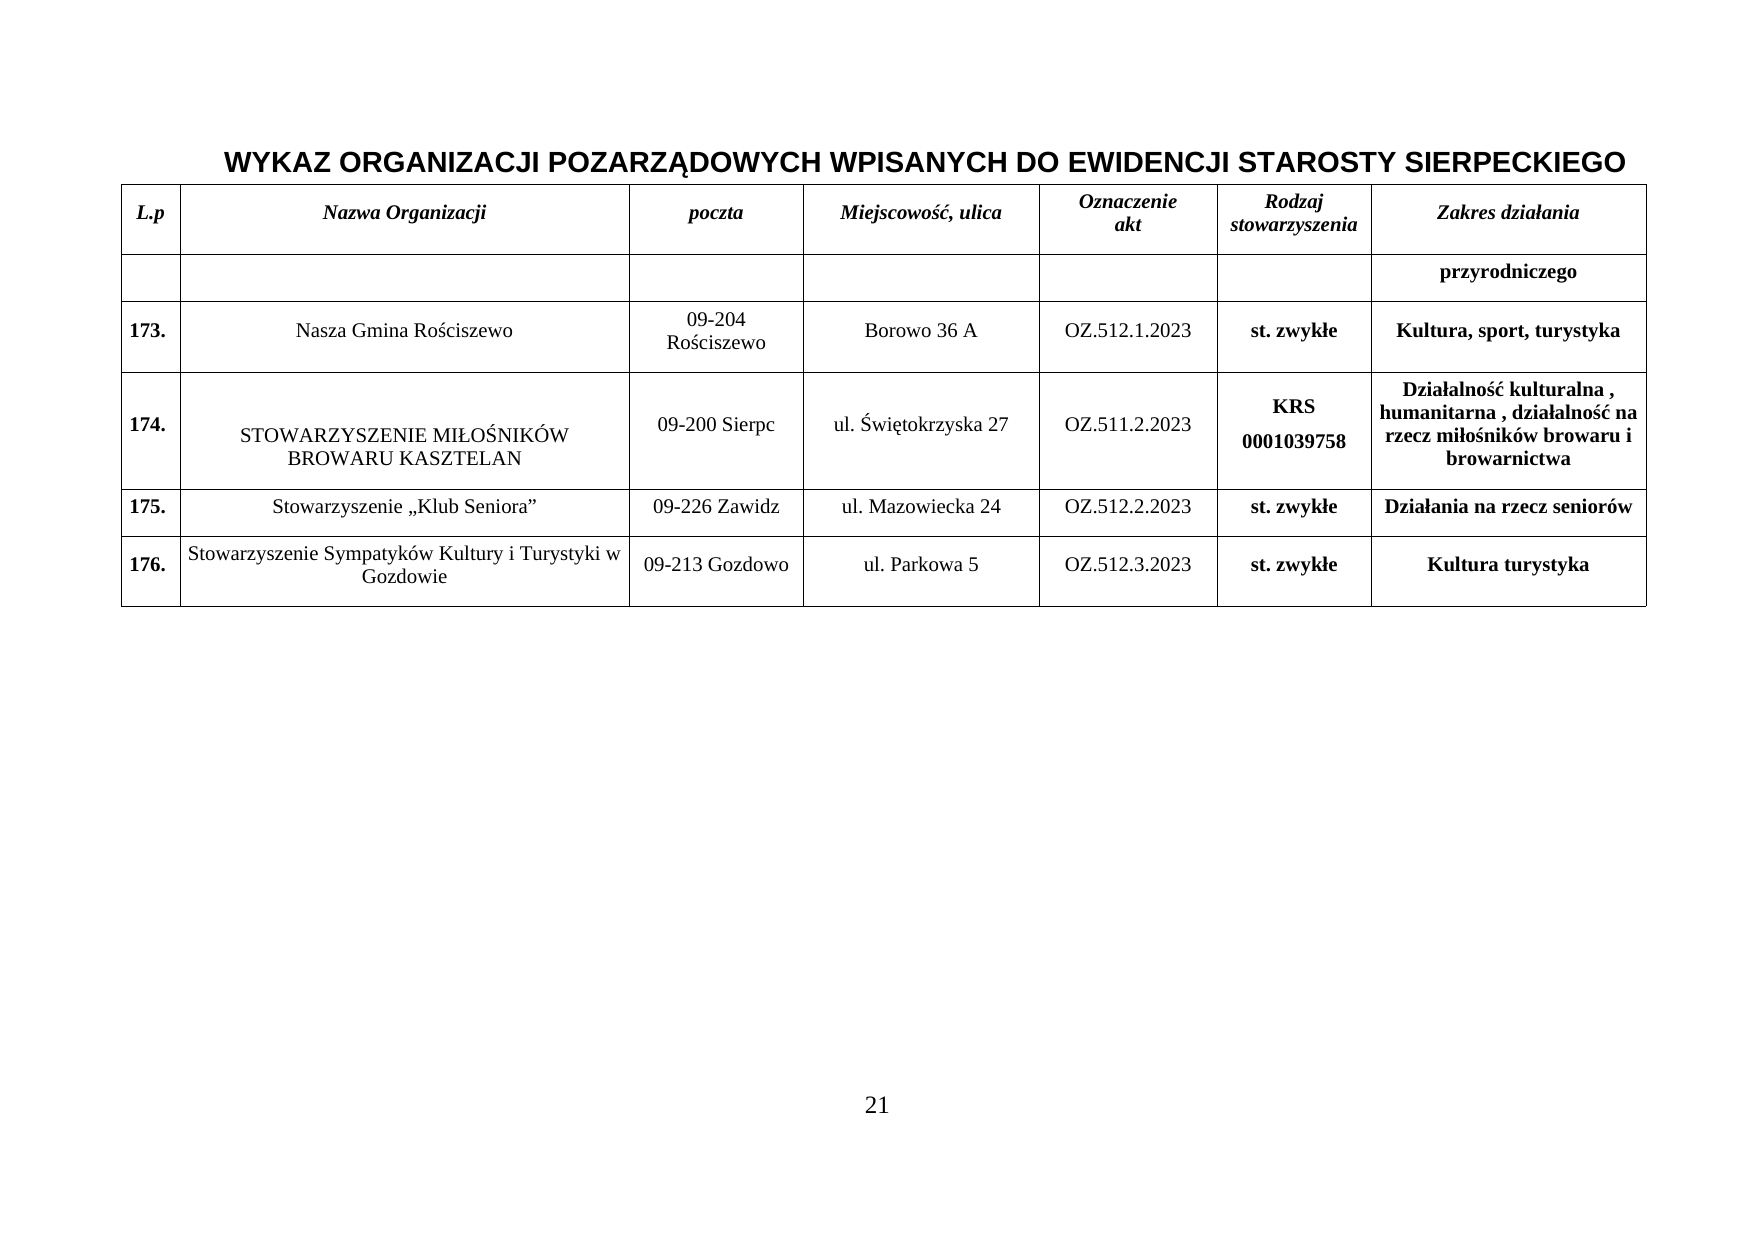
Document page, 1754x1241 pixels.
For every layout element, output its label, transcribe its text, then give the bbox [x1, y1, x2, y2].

table_cell [630, 255, 803, 301]
table_cell OZ.512.1.2023 [1040, 302, 1217, 372]
table_header Nazwa Organizacji [181, 185, 629, 254]
table_cell OZ.512.2.2023 [1040, 490, 1217, 536]
table_cell 09-213 Gozdowo [630, 537, 803, 606]
table_cell Działania na rzecz seniorów [1372, 490, 1646, 536]
table_cell OZ.512.3.2023 [1040, 537, 1217, 606]
table_cell Działalność kulturalna , humanitarna , działalność na rzecz miłośników browaru i browarnictwa [1372, 373, 1646, 488]
table_cell st. zwykłe [1218, 537, 1371, 606]
table_header Rodzaj stowarzyszenia [1218, 185, 1371, 254]
table_cell st. zwykłe [1218, 302, 1371, 372]
table_cell OZ.511.2.2023 [1040, 373, 1217, 488]
table_cell [122, 302, 180, 372]
table_header L.p [122, 185, 180, 254]
table_cell ul. Mazowiecka 24 [804, 490, 1039, 536]
table_cell [1040, 255, 1217, 301]
table_cell [804, 255, 1039, 301]
table_cell Borowo 36 A [804, 302, 1039, 372]
table_header Oznaczenie akt [1040, 185, 1217, 254]
table_cell [122, 373, 180, 488]
table_cell KRS 0001039758 [1218, 373, 1371, 488]
table_cell st. zwykłe [1218, 490, 1371, 536]
table_cell Kultura turystyka [1372, 537, 1646, 606]
table_cell ul. Świętokrzyska 27 [804, 373, 1039, 488]
table_cell STOWARZYSZENIE MIŁOŚNIKÓW BROWARU KASZTELAN [181, 373, 629, 488]
table_header Zakres działania [1372, 185, 1646, 254]
table_cell przyrodniczego [1372, 255, 1646, 301]
table_cell Stowarzyszenie Sympatyków Kultury i Turystyki w Gozdowie [181, 537, 629, 606]
table_cell [122, 490, 180, 536]
table_cell 09-200 Sierpc [630, 373, 803, 488]
table_cell [1218, 255, 1371, 301]
table_cell Stowarzyszenie „Klub Seniora” [181, 490, 629, 536]
table_cell ul. Parkowa 5 [804, 537, 1039, 606]
table_cell 09-204 Rościszewo [630, 302, 803, 372]
table_header poczta [630, 185, 803, 254]
table_header Miejscowość, ulica [804, 185, 1039, 254]
table_cell [122, 537, 180, 606]
table_cell [122, 255, 180, 301]
table_cell [181, 255, 629, 301]
table_cell Nasza Gmina Rościszewo [181, 302, 629, 372]
table_cell 09-226 Zawidz [630, 490, 803, 536]
table_cell Kultura, sport, turystyka [1372, 302, 1646, 372]
